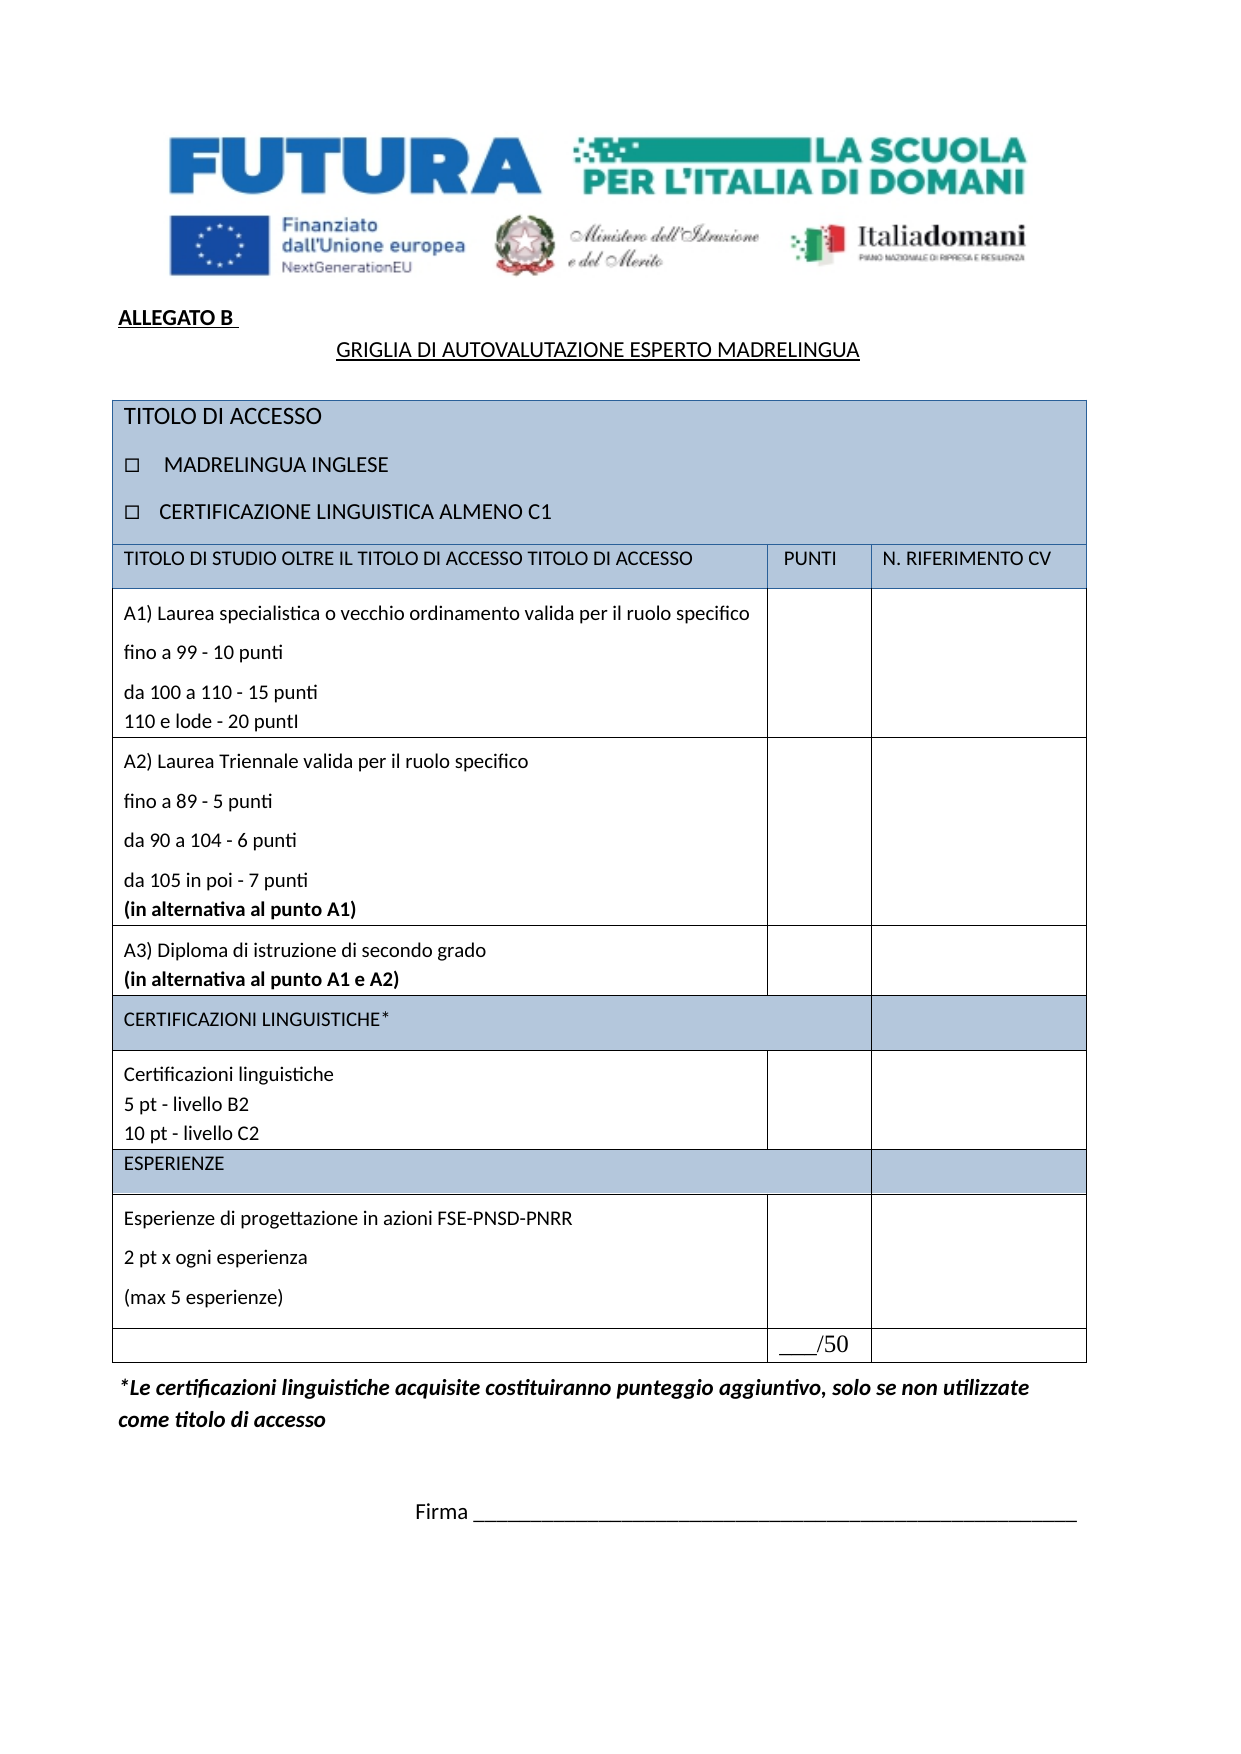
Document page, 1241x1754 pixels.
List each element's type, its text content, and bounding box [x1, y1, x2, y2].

table_cell Esperienze di progettazione in azioni FSE-PNSD-PNRR 2 pt x ogni esperienza (max 5 esperienze) [113, 1195, 767, 1328]
table_cell [872, 1051, 1086, 1149]
table_cell A1) Laurea specialistica o vecchio ordinamento valida per il ruolo specifico fino a 99 - 10 punti da 100 a 110 - 15 punti 110 e lode - 20 puntI [113, 589, 767, 737]
table_cell N. RIFERIMENTO CV [872, 545, 1086, 588]
table_cell [872, 738, 1086, 925]
text ALLEGATO B [118, 303, 1078, 331]
table_cell TITOLO DI STUDIO OLTRE IL TITOLO DI ACCESSO TITOLO DI ACCESSO [113, 545, 767, 588]
table_cell CERTIFICAZIONI LINGUISTICHE* [113, 996, 871, 1050]
table_cell A2) Laurea Triennale valida per il ruolo specifico fino a 89 - 5 punti da 90 a 104 - 6 punti da 105 in poi - 7 punti (in alternativa al punto A1) [113, 738, 767, 925]
text *Le certificazioni linguistiche acquisite costituiranno punteggio aggiuntivo, solo se non utilizzate come titolo di accesso [118, 1373, 1078, 1434]
table_cell [768, 1051, 871, 1149]
table_cell [768, 926, 871, 995]
table_cell ESPERIENZE [113, 1150, 871, 1193]
table_cell [768, 589, 871, 737]
table_cell [872, 926, 1086, 995]
table_cell [768, 738, 871, 925]
table_cell PUNTI [768, 545, 871, 588]
table_cell ___/50 [768, 1329, 871, 1362]
table_cell [768, 1195, 871, 1328]
table_cell A3) Diploma di istruzione di secondo grado (in alternativa al punto A1 e A2) [113, 926, 767, 995]
table_cell [872, 1329, 1086, 1362]
table_cell [872, 589, 1086, 737]
table_header TITOLO DI ACCESSO  MADRELINGUA INGLESE CERTIFICAZIONE LINGUISTICA ALMENO C1 [113, 401, 1086, 544]
text GRIGLIA DI AUTOVALUTAZIONE ESPERTO MADRELINGUA [118, 335, 1078, 363]
text Firma _____________________________________________________ [118, 1497, 1078, 1525]
table_cell [872, 996, 1086, 1050]
table_cell Certificazioni linguistiche 5 pt - livello B2 10 pt - livello C2 [113, 1051, 767, 1149]
table_cell [113, 1329, 767, 1362]
table_cell [872, 1195, 1086, 1328]
table_cell [872, 1150, 1086, 1193]
picture [163, 130, 1033, 285]
